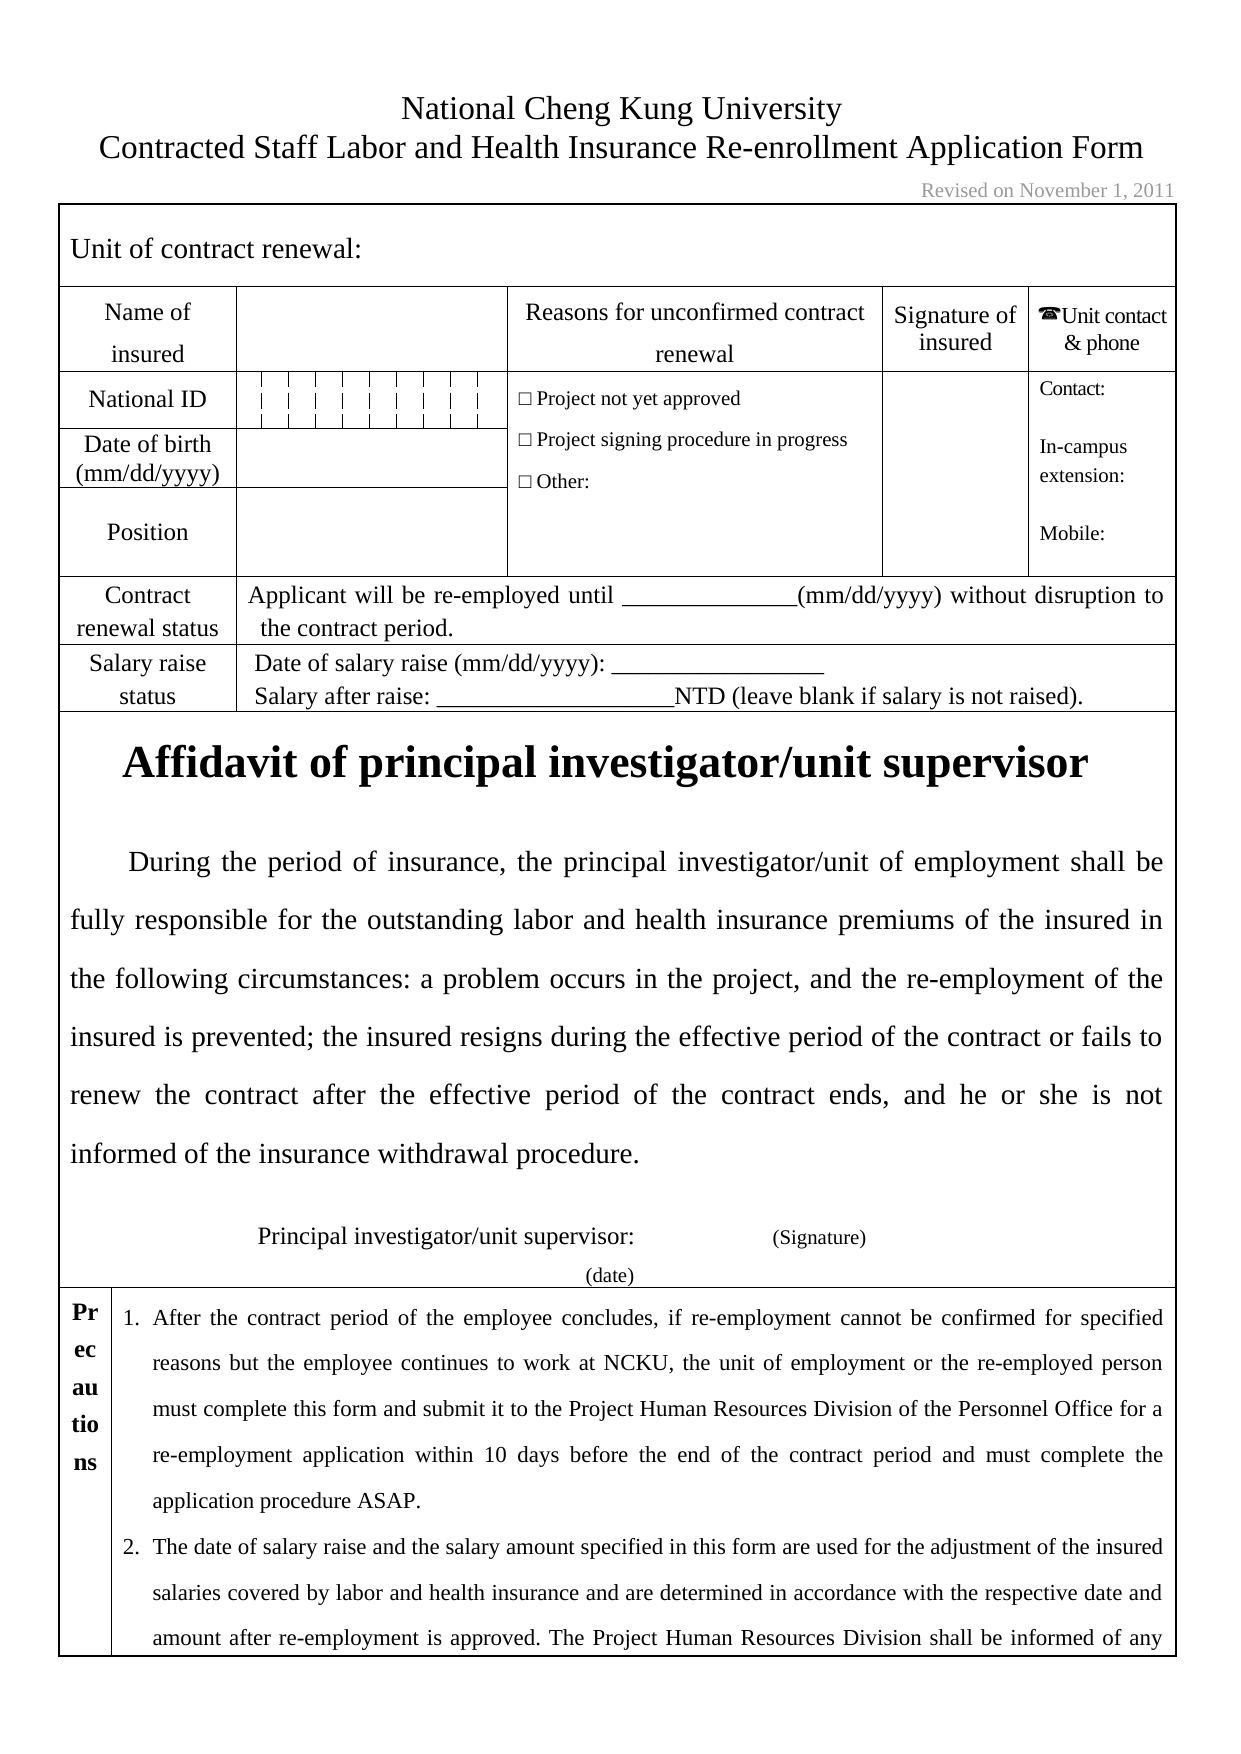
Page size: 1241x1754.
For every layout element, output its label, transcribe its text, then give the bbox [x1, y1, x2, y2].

table_cell [288, 372, 315, 428]
text Revised on November 1, 2011 [71, 178, 1175, 203]
text National Cheng Kung University [71, 89, 1172, 127]
table_cell [261, 372, 288, 428]
table_cell [315, 372, 342, 428]
table_cell [237, 429, 507, 487]
table_cell Position [60, 488, 236, 576]
table_header Unit of contract renewal: [60, 205, 1175, 286]
table_cell [478, 372, 507, 428]
table_cell Contact: In-campus extension: Mobile: [1029, 372, 1175, 576]
table_cell National ID [60, 372, 236, 428]
table_cell [369, 372, 396, 428]
table_cell [424, 372, 451, 428]
table_cell Name of insured [60, 287, 236, 371]
table_cell Affidavit of principal investigator/unit supervisor During the period of insurance, the principal investigator/unit of employment shall be fully responsible for the outstanding labor and health insurance premiums of the insured in the following circumstances: a problem occurs in the project, and the re-employment of the insured is prevented; the insured resigns during the effective period of the contract or fails to renew the contract after the effective period of the contract ends, and he or she is not informed of the insurance withdrawal procedure. Principal investigator/unit supervisor: (Signature) (date) [60, 712, 1175, 1287]
table_cell Date of salary raise (mm/dd/yyyy): _________________ Salary after raise: ___________________NTD (leave blank if salary is not raised). [237, 645, 1175, 711]
table_cell [237, 372, 261, 428]
table_cell [451, 372, 478, 428]
table_cell Unit contact & phone [1029, 287, 1175, 371]
table_cell Signature of insured [883, 287, 1028, 371]
table_cell After the contract period of the employee concludes, if re-employment cannot be confirmed for specified reasons but the employee continues to work at NCKU, the unit of employment or the re-employed person must complete this form and submit it to the Project Human Resources Division of the Personnel Office for a re-employment application within 10 days before the end of the contract period and must complete the application procedure ASAP. The date of salary raise and the salary amount specified in this form are used for the adjustment of the insured salaries covered by labor and health insurance and are determined in accordance with the respective date and amount after re-employment is approved. The Project Human Resources Division shall be informed of any [112, 1288, 1175, 1655]
table_cell [883, 372, 1028, 576]
table_cell □ Project not yet approved □ Project signing procedure in progress □ Other: [508, 372, 882, 576]
table_cell Applicant will be re-employed until ______________(mm/dd/yyyy) without disruption to the contract period. [237, 577, 1175, 643]
table_cell [396, 372, 423, 428]
table_cell [237, 287, 507, 371]
table_cell Reasons for unconfirmed contract renewal [508, 287, 882, 371]
table_cell [342, 372, 369, 428]
table_cell Salary raise status [60, 645, 236, 711]
text Contracted Staff Labor and Health Insurance Re-enrollment Application Form [71, 127, 1172, 165]
table_cell [237, 488, 507, 576]
table_cell Contract renewal status [60, 577, 236, 643]
table_cell Precautions [60, 1288, 111, 1655]
table_cell Date of birth (mm/dd/yyyy) [60, 429, 236, 487]
